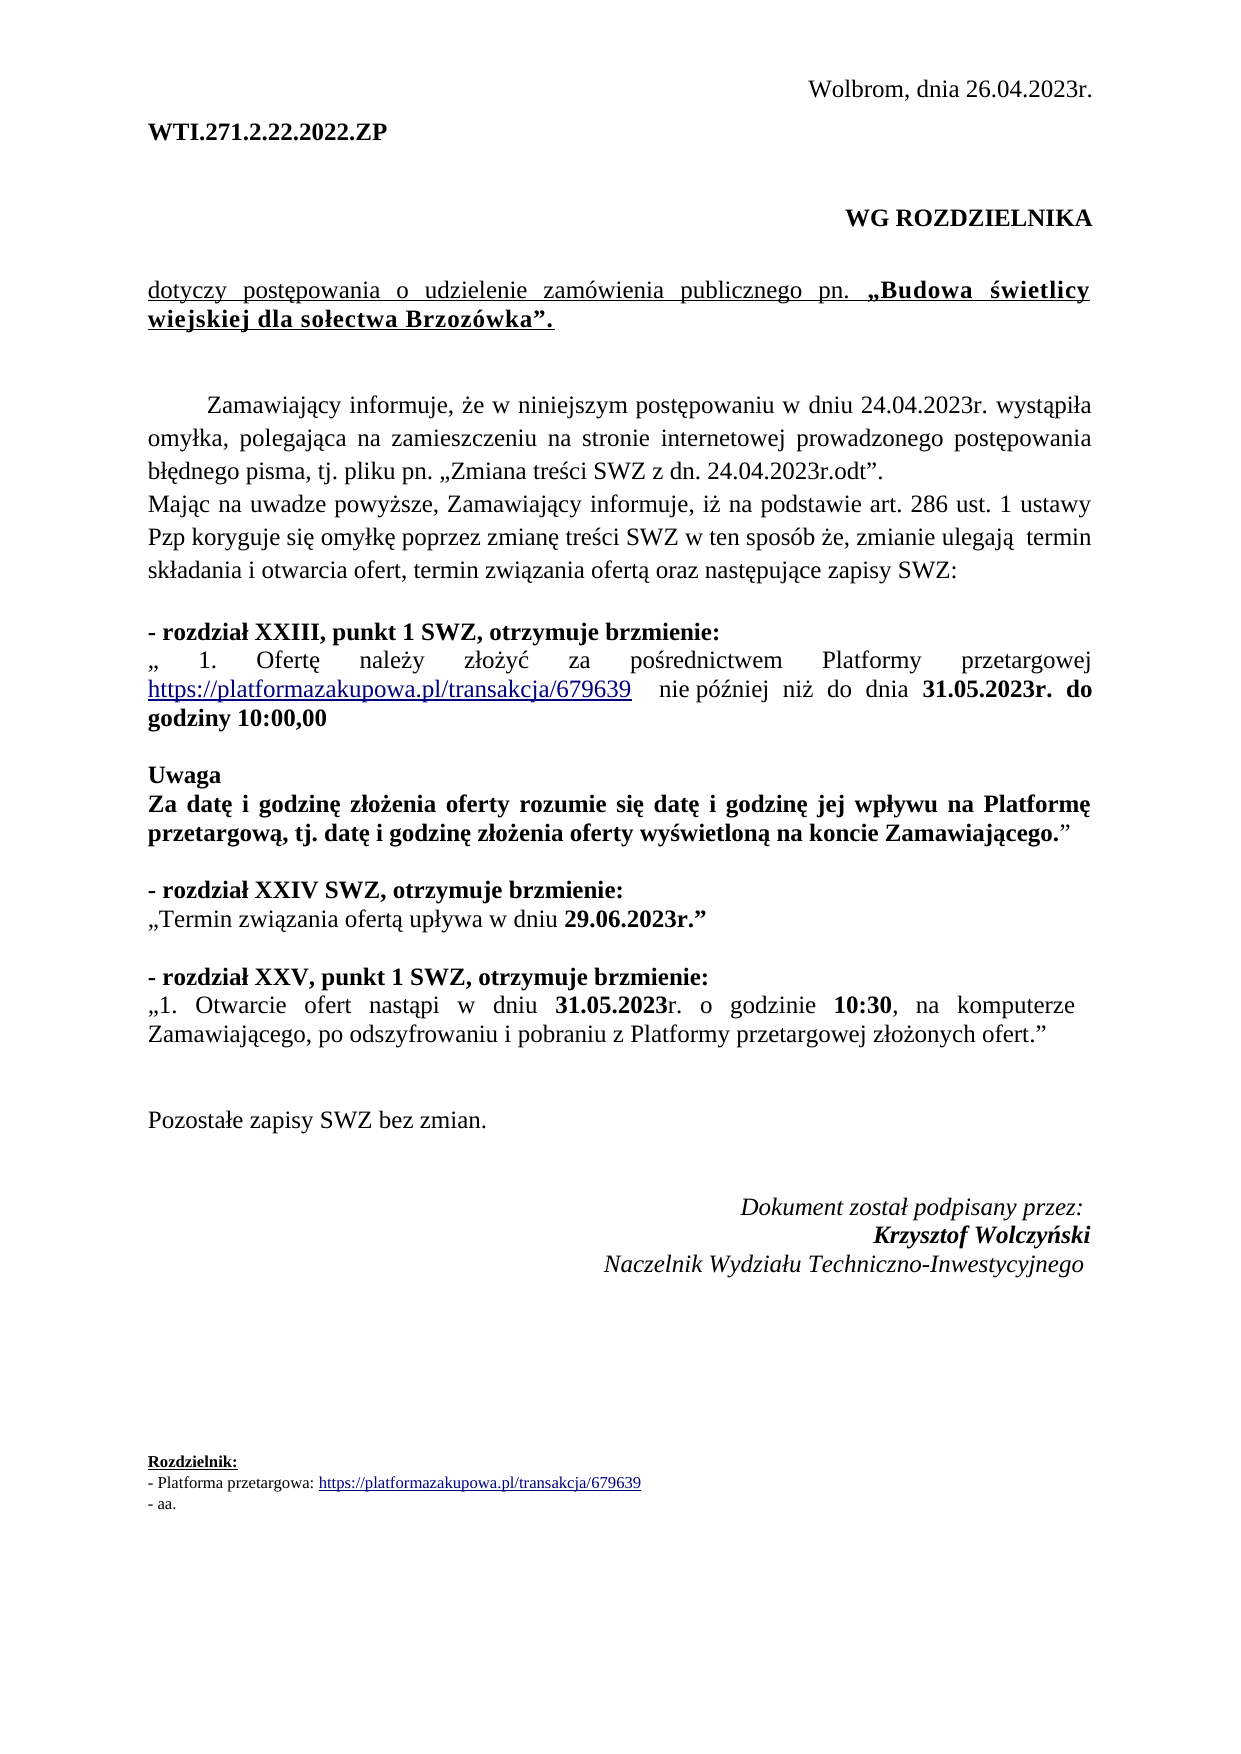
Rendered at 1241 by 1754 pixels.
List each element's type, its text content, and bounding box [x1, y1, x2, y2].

text Dokument został podpisany przez: Krzysztof Wolczyński Naczelnik Wydziału Techniczno-Inwestycyjnego [148, 1192, 1093, 1278]
text Mając na uwadze powyższe, Zamawiający informuje, iż na podstawie art. 286 ust. 1 ustawy Pzp koryguje się omyłkę poprzez zmianę treści SWZ w ten sposób że, zmianie ulegają termin składania i otwarcia ofert, termin związania ofertą oraz następujące zapisy SWZ: [148, 489, 1093, 584]
text - rozdział XXIV SWZ, otrzymuje brzmienie: [148, 876, 1093, 904]
text Zamawiający informuje, że w niniejszym postępowaniu w dniu 24.04.2023r. wystąpiła omyłka, polegająca na zamieszczeniu na stronie internetowej prowadzonego postępowania błędnego pisma, tj. pliku pn. „Zmiana treści SWZ z dn. 24.04.2023r.odt”. [148, 390, 1093, 485]
subtitle Wolbrom, dnia 26.04.2023r. [148, 74, 1093, 102]
list - aa. [148, 1492, 1093, 1513]
text „1. Otwarcie ofert nastąpi w dniu 31.05.2023r. o godzinie 10:30, na komputerze Zamawiającego, po odszyfrowaniu i pobraniu z Platformy przetargowej złożonych ofert.” [148, 991, 1093, 1048]
text „Termin związania ofertą upływa w dniu 29.06.2023r.” [148, 904, 1093, 933]
text dotyczy postępowania o udzielenie zamówienia publicznego pn. „Budowa świetlicy [148, 246, 1090, 300]
list WG ROZDZIELNIKA [148, 203, 1093, 232]
text - rozdział XXIII, punkt 1 SWZ, otrzymuje brzmienie: [148, 617, 1093, 646]
list WTI.271.2.22.2022.ZP [148, 117, 1093, 146]
list - Platforma przetargowa: https://platformazakupowa.pl/transakcja/679639 [148, 1471, 1093, 1492]
text wiejskiej dla sołectwa Brzozówka”. [148, 301, 1090, 332]
text Uwaga [148, 732, 1093, 789]
text - rozdział XXV, punkt 1 SWZ, otrzymuje brzmienie: [148, 962, 1093, 991]
text Rozdzielnik: [148, 1422, 1093, 1471]
text Pozostałe zapisy SWZ bez zmian. [148, 1106, 1093, 1134]
list „ 1. Ofertę należy złożyć za pośrednictwem Platformy przetargowej https://platformazakupowa.pl/transakcja/679639 nie później niż do dnia 31.05.2023r. do godziny 10:00,00 [148, 646, 1093, 732]
text Za datę i godzinę złożenia oferty rozumie się datę i godzinę jej wpływu na Platformę przetargową, tj. datę i godzinę złożenia oferty wyświetloną na koncie Zamawiającego.” [148, 789, 1093, 847]
